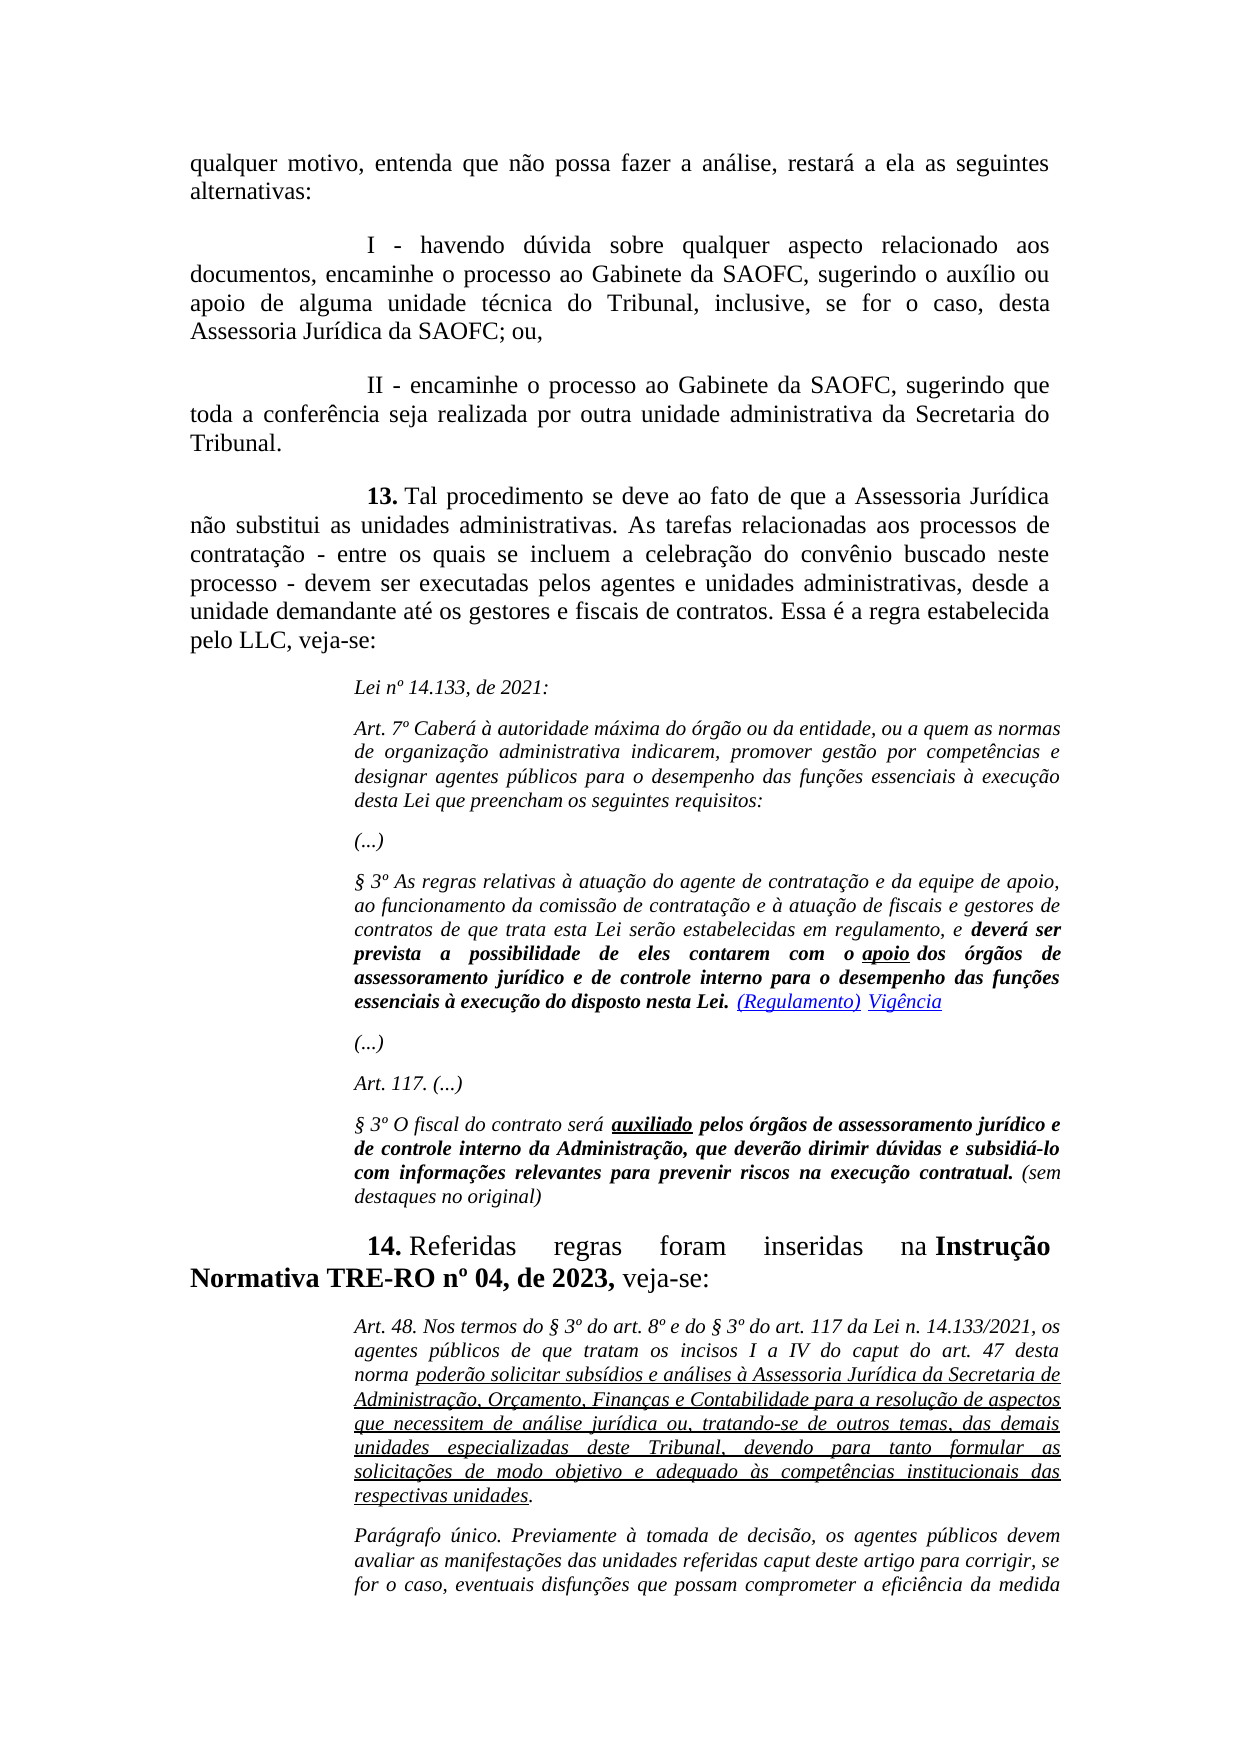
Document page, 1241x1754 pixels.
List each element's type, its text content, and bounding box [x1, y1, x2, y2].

text 13. Tal procedimento se deve ao fato de que a Assessoria Jurídica não substitui as unidades administrativas. As tarefas relacionadas aos processos de contratação - entre os quais se incluem a celebração do convênio buscado neste processo - devem ser executadas pelos agentes e unidades administrativas, desde a unidade demandante até os gestores e fiscais de contratos. Essa é a regra estabelecida pelo LLC, veja-se: [190, 481, 1051, 654]
text I - havendo dúvida sobre qualquer aspecto relacionado aos documentos, encaminhe o processo ao Gabinete da SAOFC, sugerindo o auxílio ou apoio de alguma unidade técnica do Tribunal, inclusive, se for o caso, desta Assessoria Jurídica da SAOFC; ou, [190, 230, 1051, 345]
text Art. 7º Caberá à autoridade máxima do órgão ou da entidade, ou a quem as normas de organização administrativa indicarem, promover gestão por competências e designar agentes públicos para o desempenho das funções essenciais à execução desta Lei que preencham os seguintes requisitos: [354, 715, 1063, 812]
text (...) [354, 828, 1063, 852]
text 14. Referidas regras foram inseridas na Instrução Normativa TRE-RO nº 04, de 2023, veja-se: [190, 1229, 1051, 1293]
text Parágrafo único. Previamente à tomada de decisão, os agentes públicos devem avaliar as manifestações das unidades referidas caput deste artigo para corrigir, se for o caso, eventuais disfunções que possam comprometer a eficiência da medida [354, 1523, 1063, 1596]
text Art. 48. Nos termos do § 3º do art. 8º e do § 3º do art. 117 da Lei n. 14.133/2021, os agentes públicos de que tratam os incisos I a IV do caput do art. 47 desta norma poderão solicitar subsídios e análises à Assessoria Jurídica da Secretaria de Administração, Orçamento, Finanças e Contabilidade para a resolução de aspectos que necessitem de análise jurídica ou, tratando-se de outros temas, das demais unidades especializadas deste Tribunal, devendo para tanto formular as solicitações de modo objetivo e adequado às competências institucionais das respectivas unidades. [354, 1314, 1063, 1507]
text Lei nº 14.133, de 2021: [354, 675, 1063, 699]
text § 3º O fiscal do contrato será auxiliado pelos órgãos de assessoramento jurídico e de controle interno da Administração, que deverão dirimir dúvidas e subsidiá-lo com informações relevantes para prevenir riscos na execução contratual. (sem destaques no original) [354, 1112, 1063, 1208]
text II - encaminhe o processo ao Gabinete da SAOFC, sugerindo que toda a conferência seja realizada por outra unidade administrativa da Secretaria do Tribunal. [190, 370, 1051, 456]
text § 3º As regras relativas à atuação do agente de contratação e da equipe de apoio, ao funcionamento da comissão de contratação e à atuação de fiscais e gestores de contratos de que trata esta Lei serão estabelecidas em regulamento, e deverá ser prevista a possibilidade de eles contarem com o apoio dos órgãos de assessoramento jurídico e de controle interno para o desempenho das funções essenciais à execução do disposto nesta Lei. (Regulamento) Vigência [354, 869, 1063, 1013]
text (...) [354, 1030, 1063, 1054]
text Art. 117. (...) [354, 1071, 1063, 1095]
text qualquer motivo, entenda que não possa fazer a análise, restará a ela as seguintes alternativas: [190, 148, 1051, 205]
